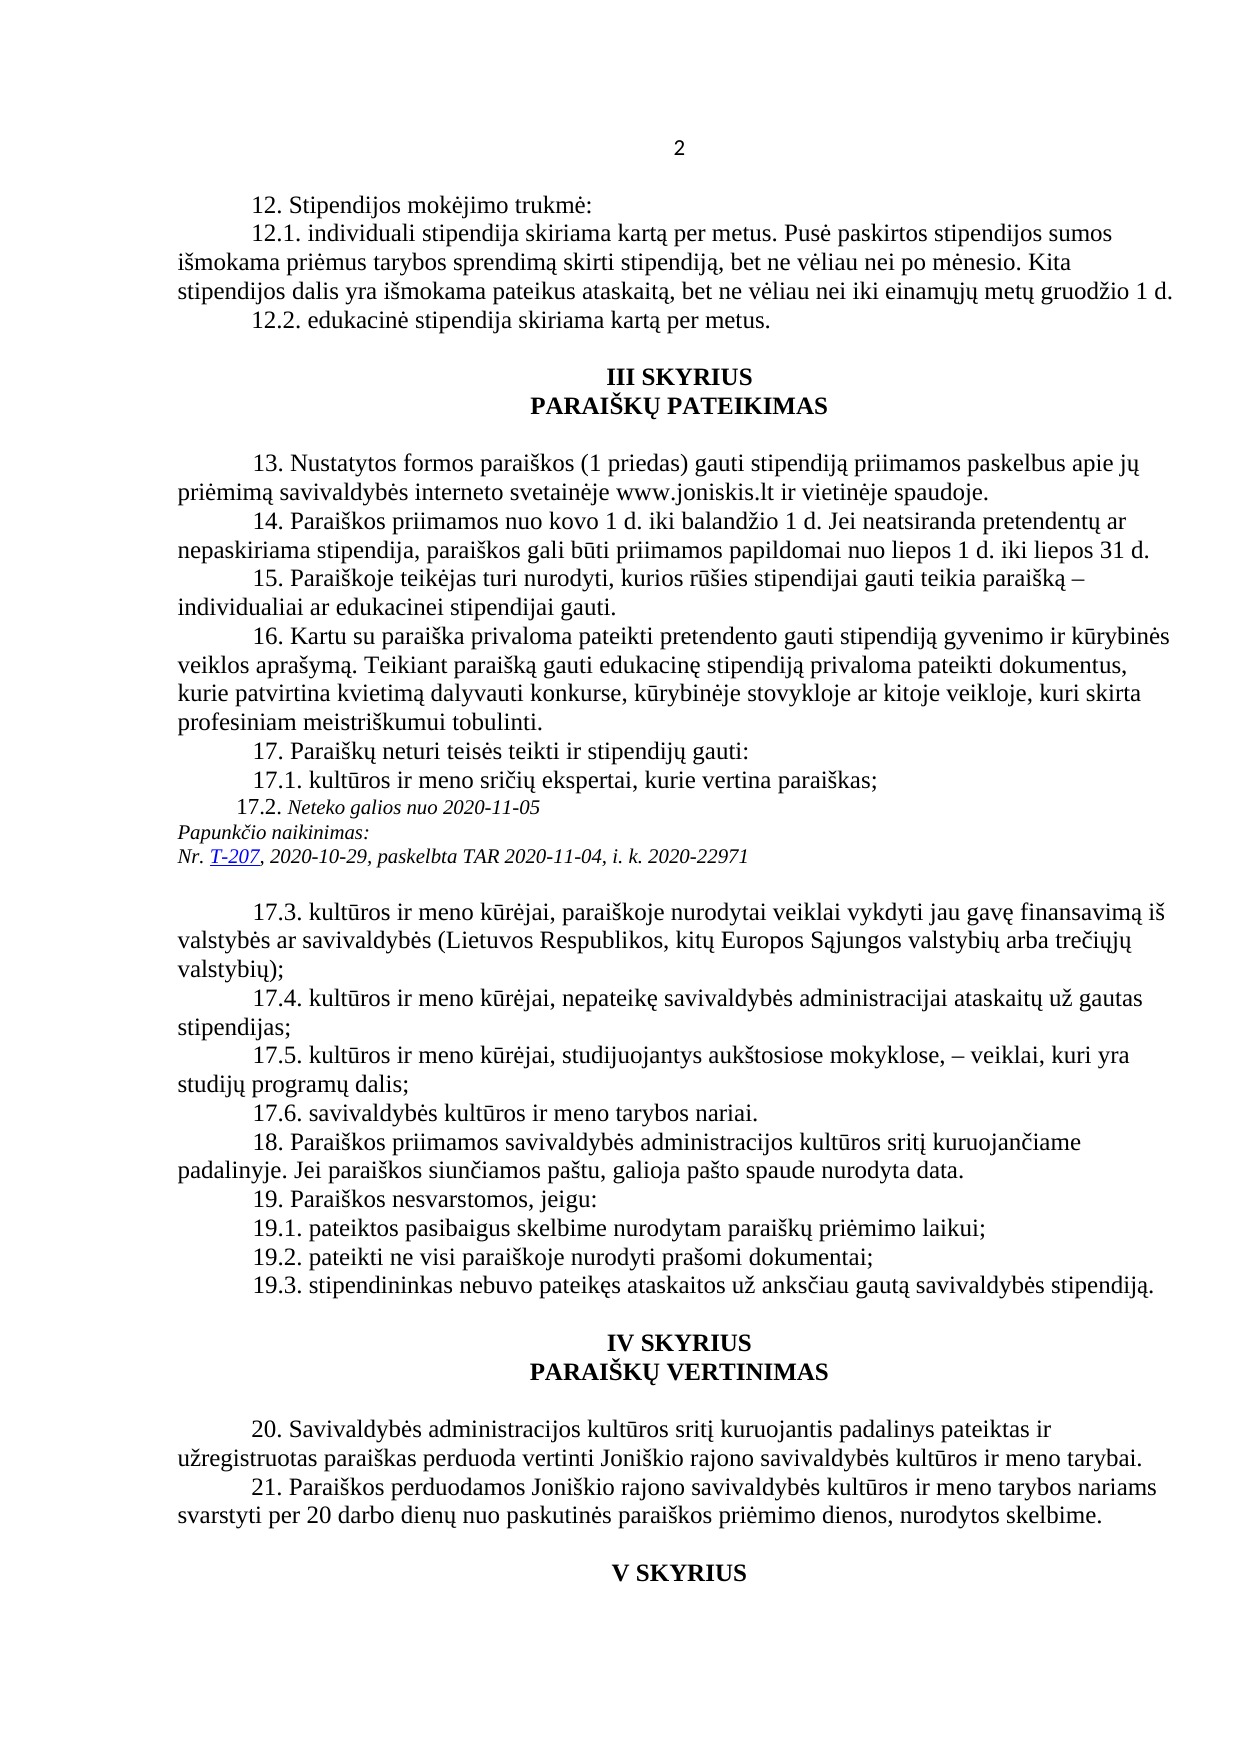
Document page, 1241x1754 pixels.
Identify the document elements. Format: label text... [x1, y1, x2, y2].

text 13. Nustatytos formos paraiškos (1 priedas) gauti stipendiją priimamos paskelbus apie jų priėmimą savivaldybės interneto svetainėje www.joniskis.lt ir vietinėje spaudoje. [177, 448, 1181, 506]
text 17.5. kultūros ir meno kūrėjai, studijuojantys aukštosiose mokyklose, – veiklai, kuri yra studijų programų dalis; [177, 1040, 1181, 1098]
text 12. Stipendijos mokėjimo trukmė: [177, 190, 1181, 218]
text 17.2. Neteko galios nuo 2020-11-05 [177, 793, 1181, 820]
text III SKYRIUS [177, 362, 1181, 391]
text 21. Paraiškos perduodamos Joniškio rajono savivaldybės kultūros ir meno tarybos nariams svarstyti per 20 darbo dienų nuo paskutinės paraiškos priėmimo dienos, nurodytos skelbime. [177, 1472, 1181, 1529]
text 17.4. kultūros ir meno kūrėjai, nepateikę savivaldybės administracijai ataskaitų už gautas stipendijas; [177, 983, 1181, 1040]
text 12.2. edukacinė stipendija skiriama kartą per metus. [177, 305, 1181, 333]
text PARAIŠKŲ PATEIKIMAS [177, 391, 1181, 420]
text 16. Kartu su paraiška privaloma pateikti pretendento gauti stipendiją gyvenimo ir kūrybinės veiklos aprašymą. Teikiant paraišką gauti edukacinę stipendiją privaloma pateikti dokumentus, kurie patvirtina kvietimą dalyvauti konkurse, kūrybinėje stovykloje ar kitoje veikloje, kuri skirta profesiniam meistriškumui tobulinti. [177, 621, 1181, 736]
text IV SKYRIUS [177, 1328, 1181, 1357]
text 14. Paraiškos priimamos nuo kovo 1 d. iki balandžio 1 d. Jei neatsiranda pretendentų ar nepaskiriama stipendija, paraiškos gali būti priimamos papildomai nuo liepos 1 d. iki liepos 31 d. [177, 506, 1181, 563]
text 19.1. pateiktos pasibaigus skelbime nurodytam paraiškų priėmimo laikui; [177, 1213, 1181, 1242]
text Papunkčio naikinimas: [177, 820, 1181, 844]
text 18. Paraiškos priimamos savivaldybės administracijos kultūros sritį kuruojančiame padalinyje. Jei paraiškos siunčiamos paštu, galioja pašto spaude nurodyta data. [177, 1127, 1181, 1184]
text PARAIŠKŲ VERTINIMAS [177, 1357, 1181, 1385]
text 17.6. savivaldybės kultūros ir meno tarybos nariai. [177, 1098, 1181, 1127]
text 19.2. pateikti ne visi paraiškoje nurodyti prašomi dokumentai; [177, 1242, 1181, 1270]
text V SKYRIUS [177, 1558, 1181, 1587]
text Nr. T-207, 2020-10-29, paskelbta TAR 2020-11-04, i. k. 2020-22971 [177, 844, 1181, 868]
text 12.1. individuali stipendija skiriama kartą per metus. Pusė paskirtos stipendijos sumos išmokama priėmus tarybos sprendimą skirti stipendiją, bet ne vėliau nei po mėnesio. Kita stipendijos dalis yra išmokama pateikus ataskaitą, bet ne vėliau nei iki einamųjų metų gruodžio 1 d. [177, 218, 1181, 305]
text 17.3. kultūros ir meno kūrėjai, paraiškoje nurodytai veiklai vykdyti jau gavę finansavimą iš valstybės ar savivaldybės (Lietuvos Respublikos, kitų Europos Sąjungos valstybių arba trečiųjų valstybių); [177, 897, 1181, 983]
text 20. Savivaldybės administracijos kultūros sritį kuruojantis padalinys pateiktas ir užregistruotas paraiškas perduoda vertinti Joniškio rajono savivaldybės kultūros ir meno tarybai. [177, 1414, 1181, 1472]
text 17.1. kultūros ir meno sričių ekspertai, kurie vertina paraiškas; [177, 765, 1181, 793]
text 17. Paraiškų neturi teisės teikti ir stipendijų gauti: [177, 736, 1181, 765]
text 15. Paraiškoje teikėjas turi nurodyti, kurios rūšies stipendijai gauti teikia paraišką – individualiai ar edukacinei stipendijai gauti. [177, 563, 1181, 621]
text 19. Paraiškos nesvarstomos, jeigu: [177, 1184, 1181, 1213]
text 19.3. stipendininkas nebuvo pateikęs ataskaitos už anksčiau gautą savivaldybės stipendiją. [177, 1270, 1181, 1299]
